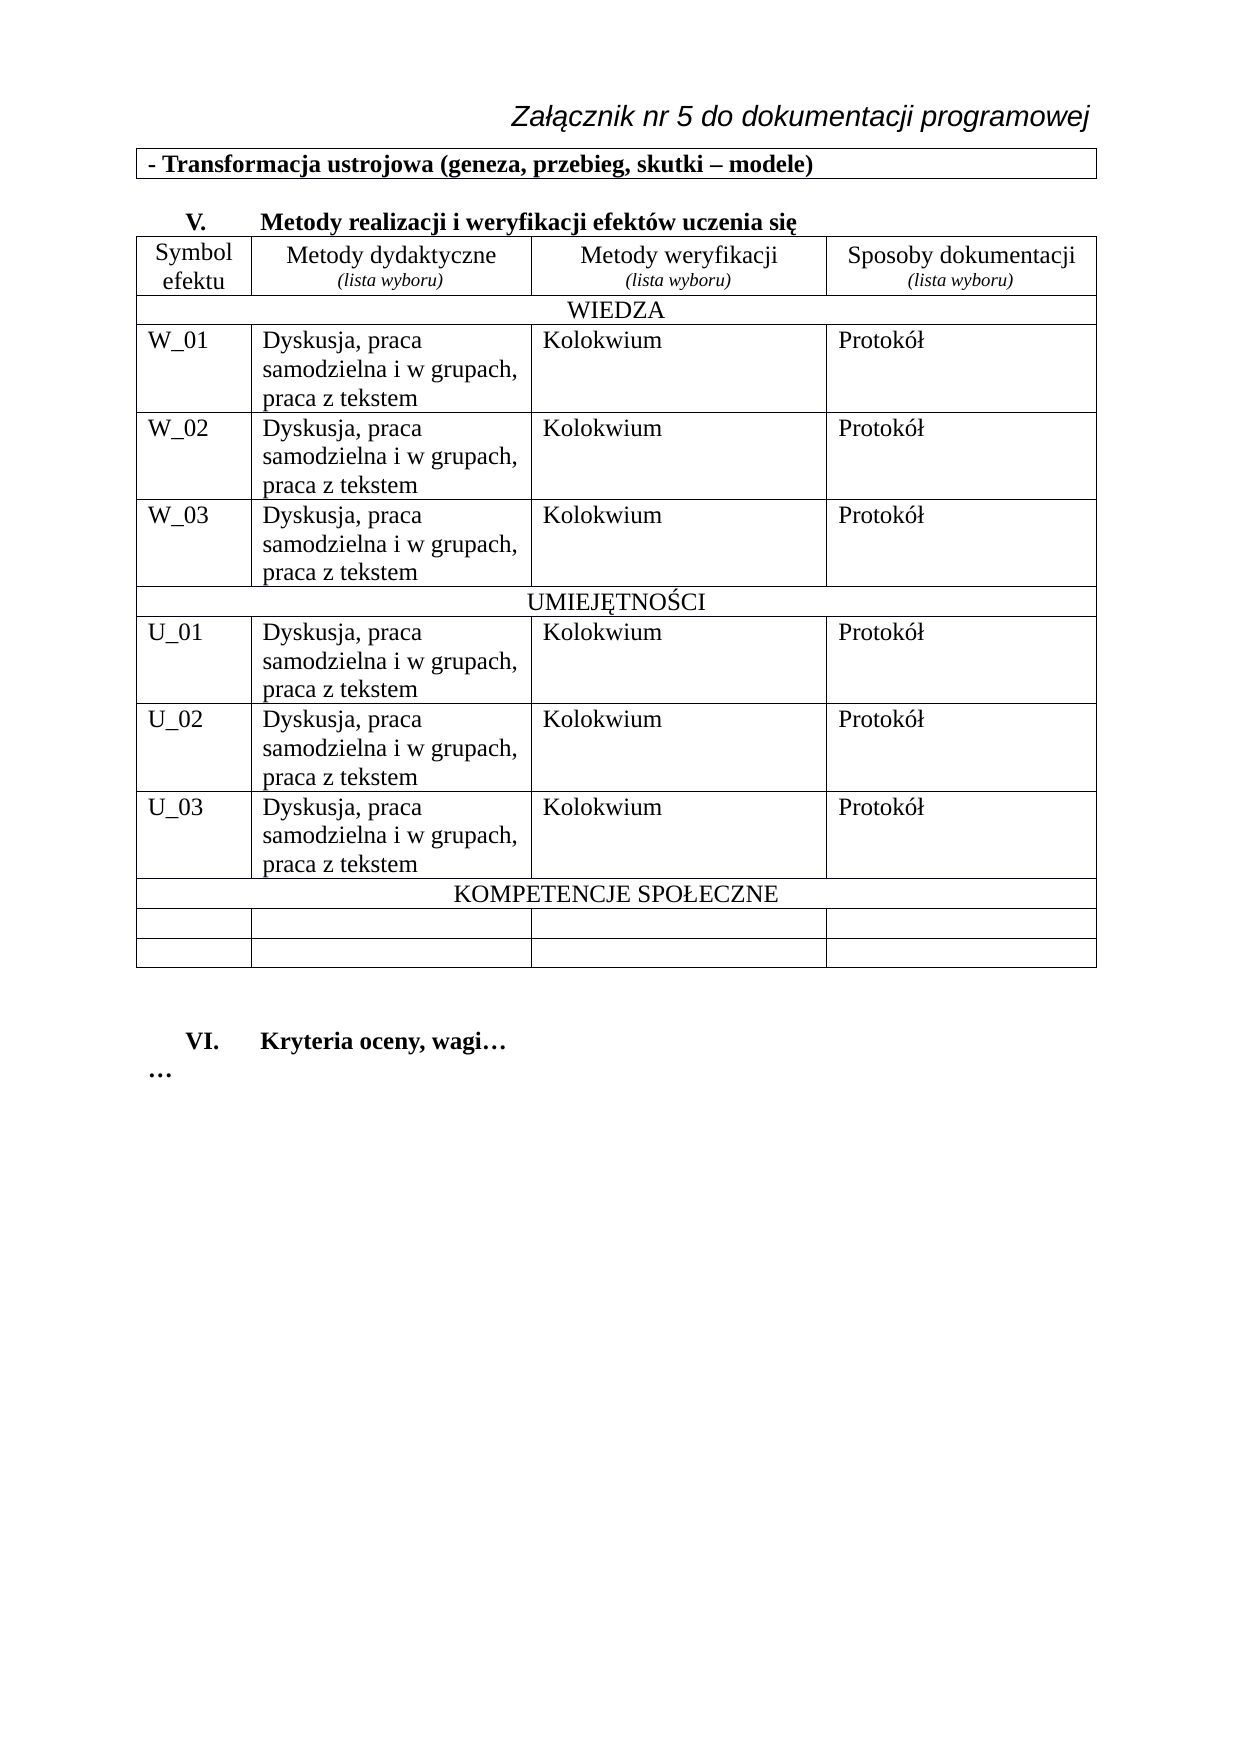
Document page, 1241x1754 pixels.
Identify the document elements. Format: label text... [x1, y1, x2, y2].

table_cell Kolokwium [532, 617, 826, 703]
table_cell Dyskusja, praca samodzielna i w grupach, praca z tekstem [252, 704, 531, 791]
table_header Metody weryfikacji (lista wyboru) [532, 237, 826, 294]
table_cell [827, 939, 1096, 967]
table_cell [532, 939, 826, 967]
table_cell UMIEJĘTNOŚCI [137, 587, 1096, 616]
table_cell Protokół [827, 500, 1096, 586]
table_header - Transformacja ustrojowa (geneza, przebieg, skutki – modele) [137, 149, 1096, 177]
table_cell U_01 [137, 617, 251, 703]
table_cell [532, 909, 826, 937]
table_cell Kolokwium [532, 792, 826, 878]
table_cell W_02 [137, 413, 251, 499]
table_cell Protokół [827, 704, 1096, 791]
table_cell Protokół [827, 792, 1096, 878]
table_header Symbol efektu [137, 237, 251, 294]
table_header Sposoby dokumentacji (lista wyboru) [827, 237, 1096, 294]
table_cell Dyskusja, praca samodzielna i w grupach, praca z tekstem [252, 413, 531, 499]
table_cell Kolokwium [532, 704, 826, 791]
table_cell Protokół [827, 413, 1096, 499]
table_cell Kolokwium [532, 500, 826, 586]
table_cell [827, 909, 1096, 937]
table_cell Dyskusja, praca samodzielna i w grupach, praca z tekstem [252, 325, 531, 412]
table_cell WIEDZA [137, 296, 1096, 324]
table_cell U_03 [137, 792, 251, 878]
table_cell Dyskusja, praca samodzielna i w grupach, praca z tekstem [252, 617, 531, 703]
list Kryteria oceny, wagi… [185, 1026, 1093, 1054]
table_cell Kolokwium [532, 325, 826, 412]
table_cell Kolokwium [532, 413, 826, 499]
table_cell U_02 [137, 704, 251, 791]
table_cell W_03 [137, 500, 251, 586]
table_cell [252, 939, 531, 967]
table_cell Protokół [827, 325, 1096, 412]
list Metody realizacji i weryfikacji efektów uczenia się [185, 207, 1093, 236]
text … [148, 1054, 1093, 1083]
table_cell [137, 909, 251, 937]
table_cell Dyskusja, praca samodzielna i w grupach, praca z tekstem [252, 792, 531, 878]
table_cell Protokół [827, 617, 1096, 703]
table_header Metody dydaktyczne (lista wyboru) [252, 237, 531, 294]
table_cell W_01 [137, 325, 251, 412]
table_cell Dyskusja, praca samodzielna i w grupach, praca z tekstem [252, 500, 531, 586]
table_cell KOMPETENCJE SPOŁECZNE [137, 879, 1096, 908]
table_cell [137, 939, 251, 967]
table_cell [252, 909, 531, 937]
